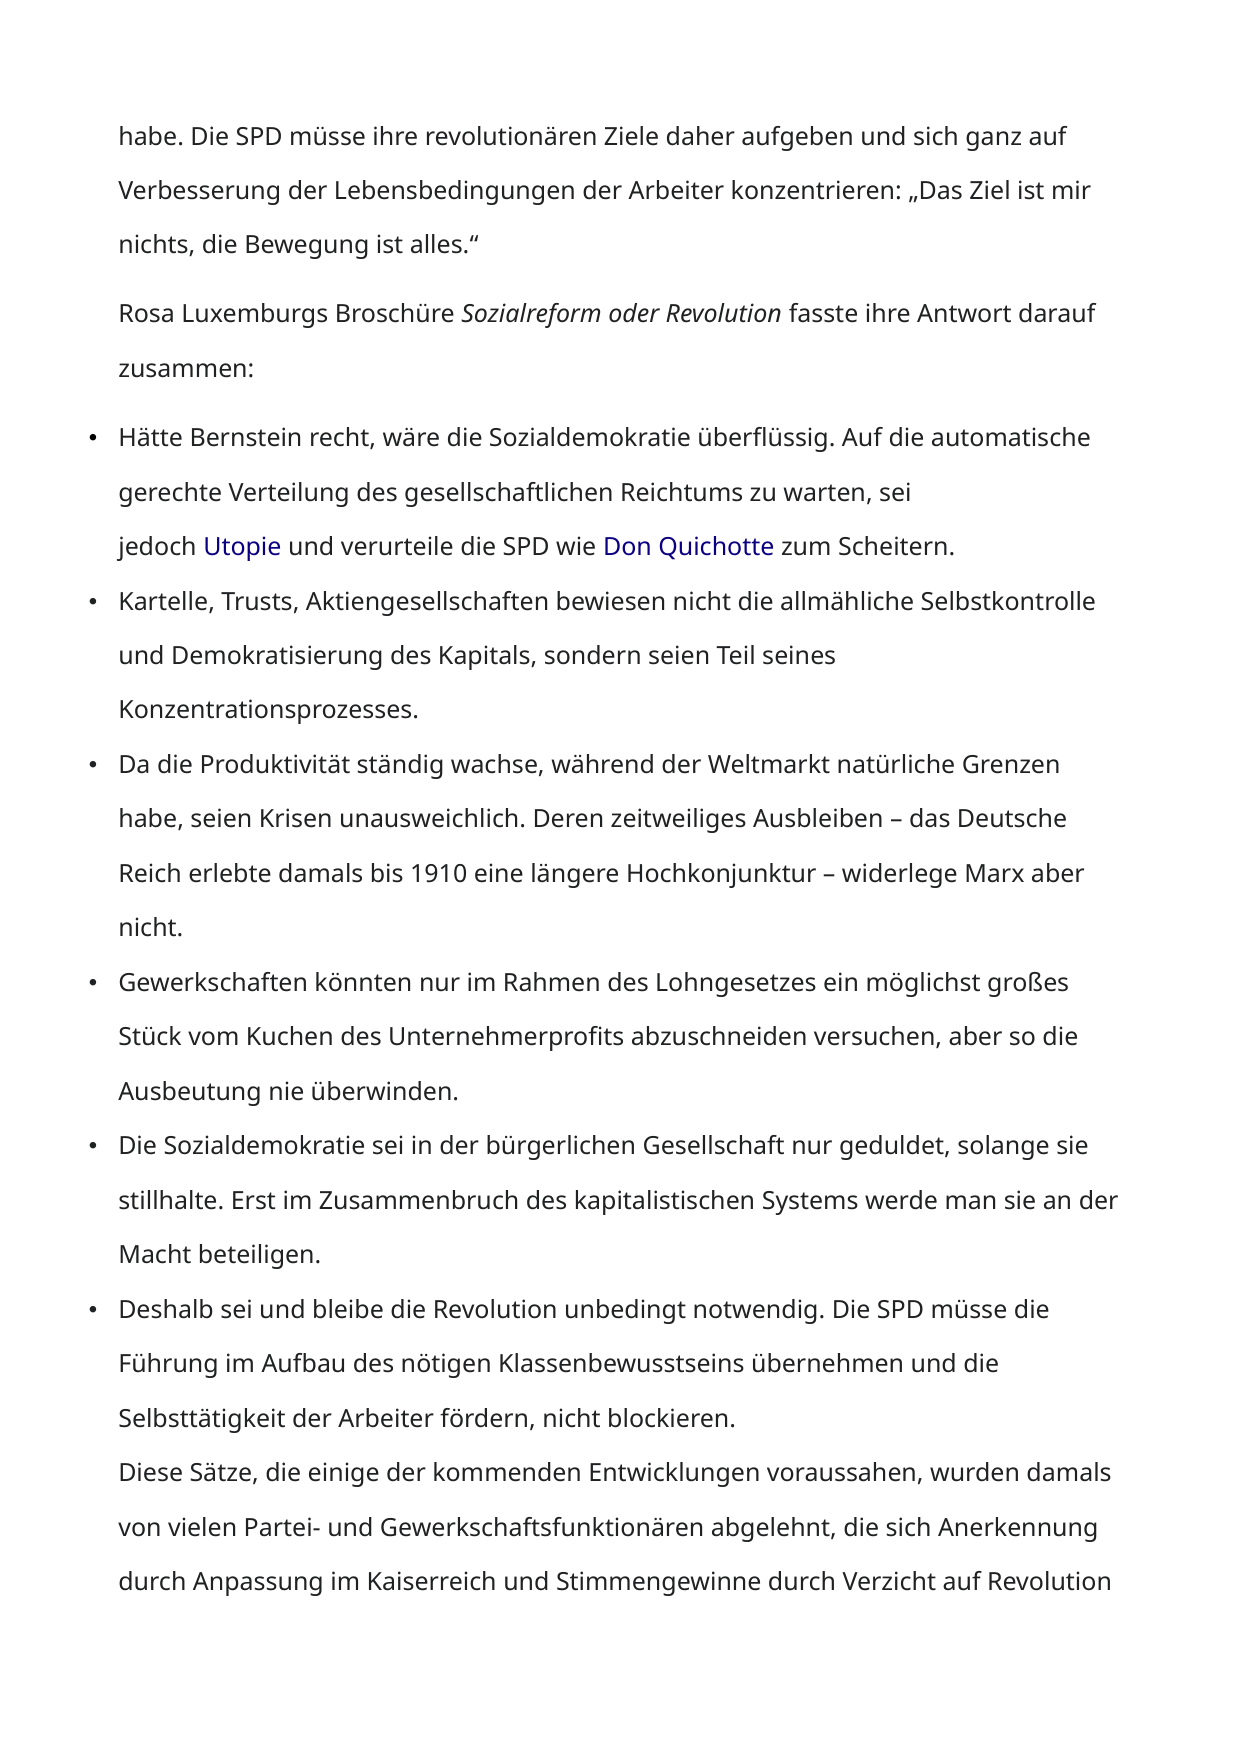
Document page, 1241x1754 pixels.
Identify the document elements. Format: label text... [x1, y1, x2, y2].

list Gewerkschaften könnten nur im Rahmen des Lohngesetzes ein möglichst großes Stück vom Kuchen des Unternehmerprofits abzuschneiden versuchen, aber so die Ausbeutung nie überwinden. [118, 964, 1122, 1107]
text Diese Sätze, die einige der kommenden Entwicklungen voraussahen, wurden damals von vielen Partei- und Gewerkschaftsfunktionären abgelehnt, die sich Anerkennung durch Anpassung im Kaiserreich und Stimmengewinne durch Verzicht auf Revolution [118, 1455, 1122, 1598]
text habe. Die SPD müsse ihre revolutionären Ziele daher aufgeben und sich ganz auf Verbesserung der Lebensbedingungen der Arbeiter konzentrieren: „Das Ziel ist mir nichts, die Bewegung ist alles.“ [118, 118, 1122, 261]
list Da die Produktivität ständig wachse, während der Weltmarkt natürliche Grenzen habe, seien Krisen unausweichlich. Deren zeitweiliges Ausbleiben – das Deutsche Reich erlebte damals bis 1910 eine längere Hochkonjunktur – widerlege Marx aber nicht. [118, 747, 1122, 944]
list Deshalb sei und bleibe die Revolution unbedingt notwendig. Die SPD müsse die Führung im Aufbau des nötigen Klassenbewusstseins übernehmen und die Selbsttätigkeit der Arbeiter fördern, nicht blockieren. [118, 1291, 1122, 1434]
list Hätte Bernstein recht, wäre die Sozialdemokratie überflüssig. Auf die automatische gerechte Verteilung des gesellschaftlichen Reichtums zu warten, sei jedoch Utopie und verurteile die SPD wie Don Quichotte zum Scheitern. [118, 420, 1122, 563]
list Die Sozialdemokratie sei in der bürgerlichen Gesellschaft nur geduldet, solange sie stillhalte. Erst im Zusammenbruch des kapitalistischen Systems werde man sie an der Macht beteiligen. [118, 1128, 1122, 1271]
list Kartelle, Trusts, Aktiengesellschaften bewiesen nicht die allmähliche Selbstkontrolle und Demokratisierung des Kapitals, sondern seien Teil seines Konzentrationsprozesses. [118, 583, 1122, 726]
text Rosa Luxemburgs Broschüre Sozialreform oder Revolution fasste ihre Antwort darauf zusammen: [118, 296, 1122, 385]
